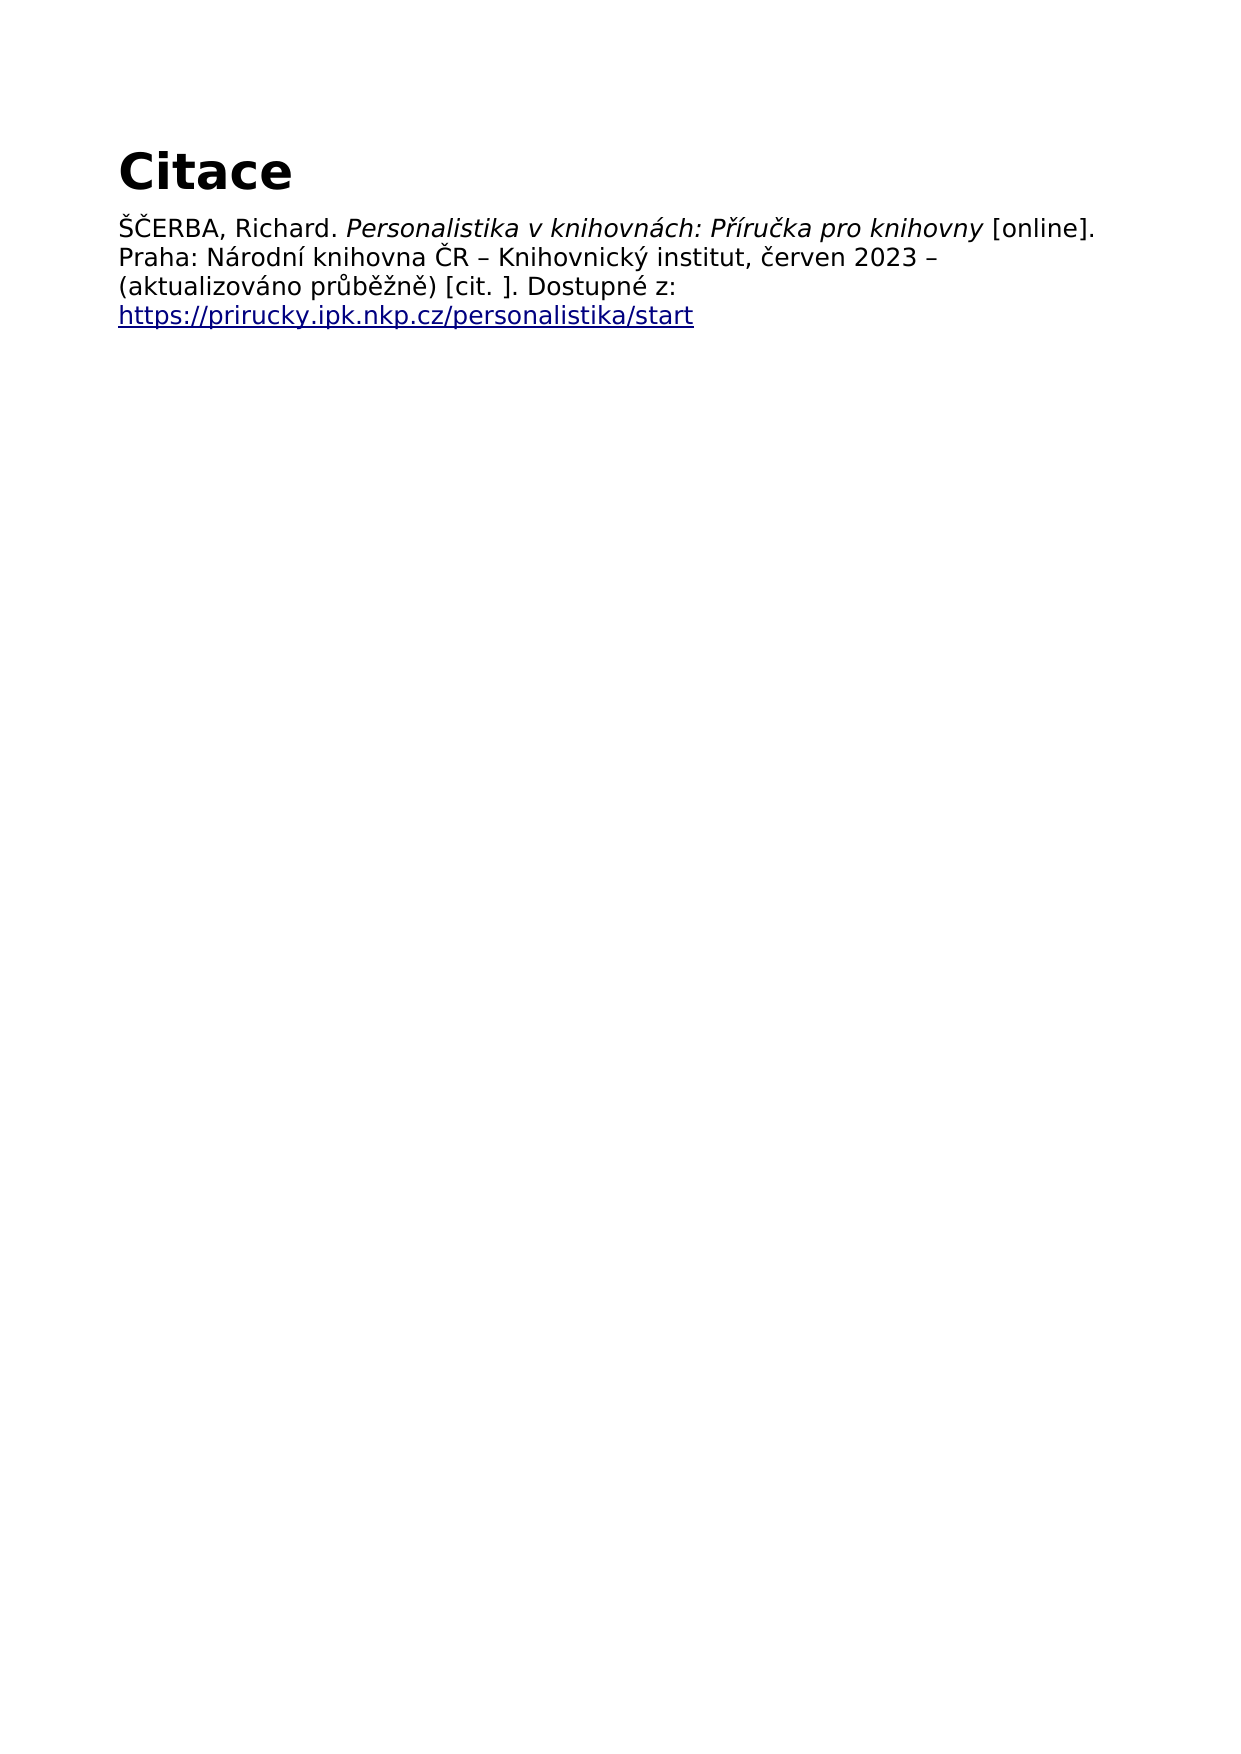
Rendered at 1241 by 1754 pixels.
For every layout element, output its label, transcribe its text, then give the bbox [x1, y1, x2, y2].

text ŠČERBA, Richard. Personalistika v knihovnách: Příručka pro knihovny [online]. Praha: Národní knihovna ČR – Knihovnický institut, červen 2023 – (aktualizováno průběžně) [cit. ]. Dostupné z: https://prirucky.ipk.nkp.cz/personalistika/start [118, 214, 1122, 331]
subtitle Citace [118, 143, 1122, 201]
